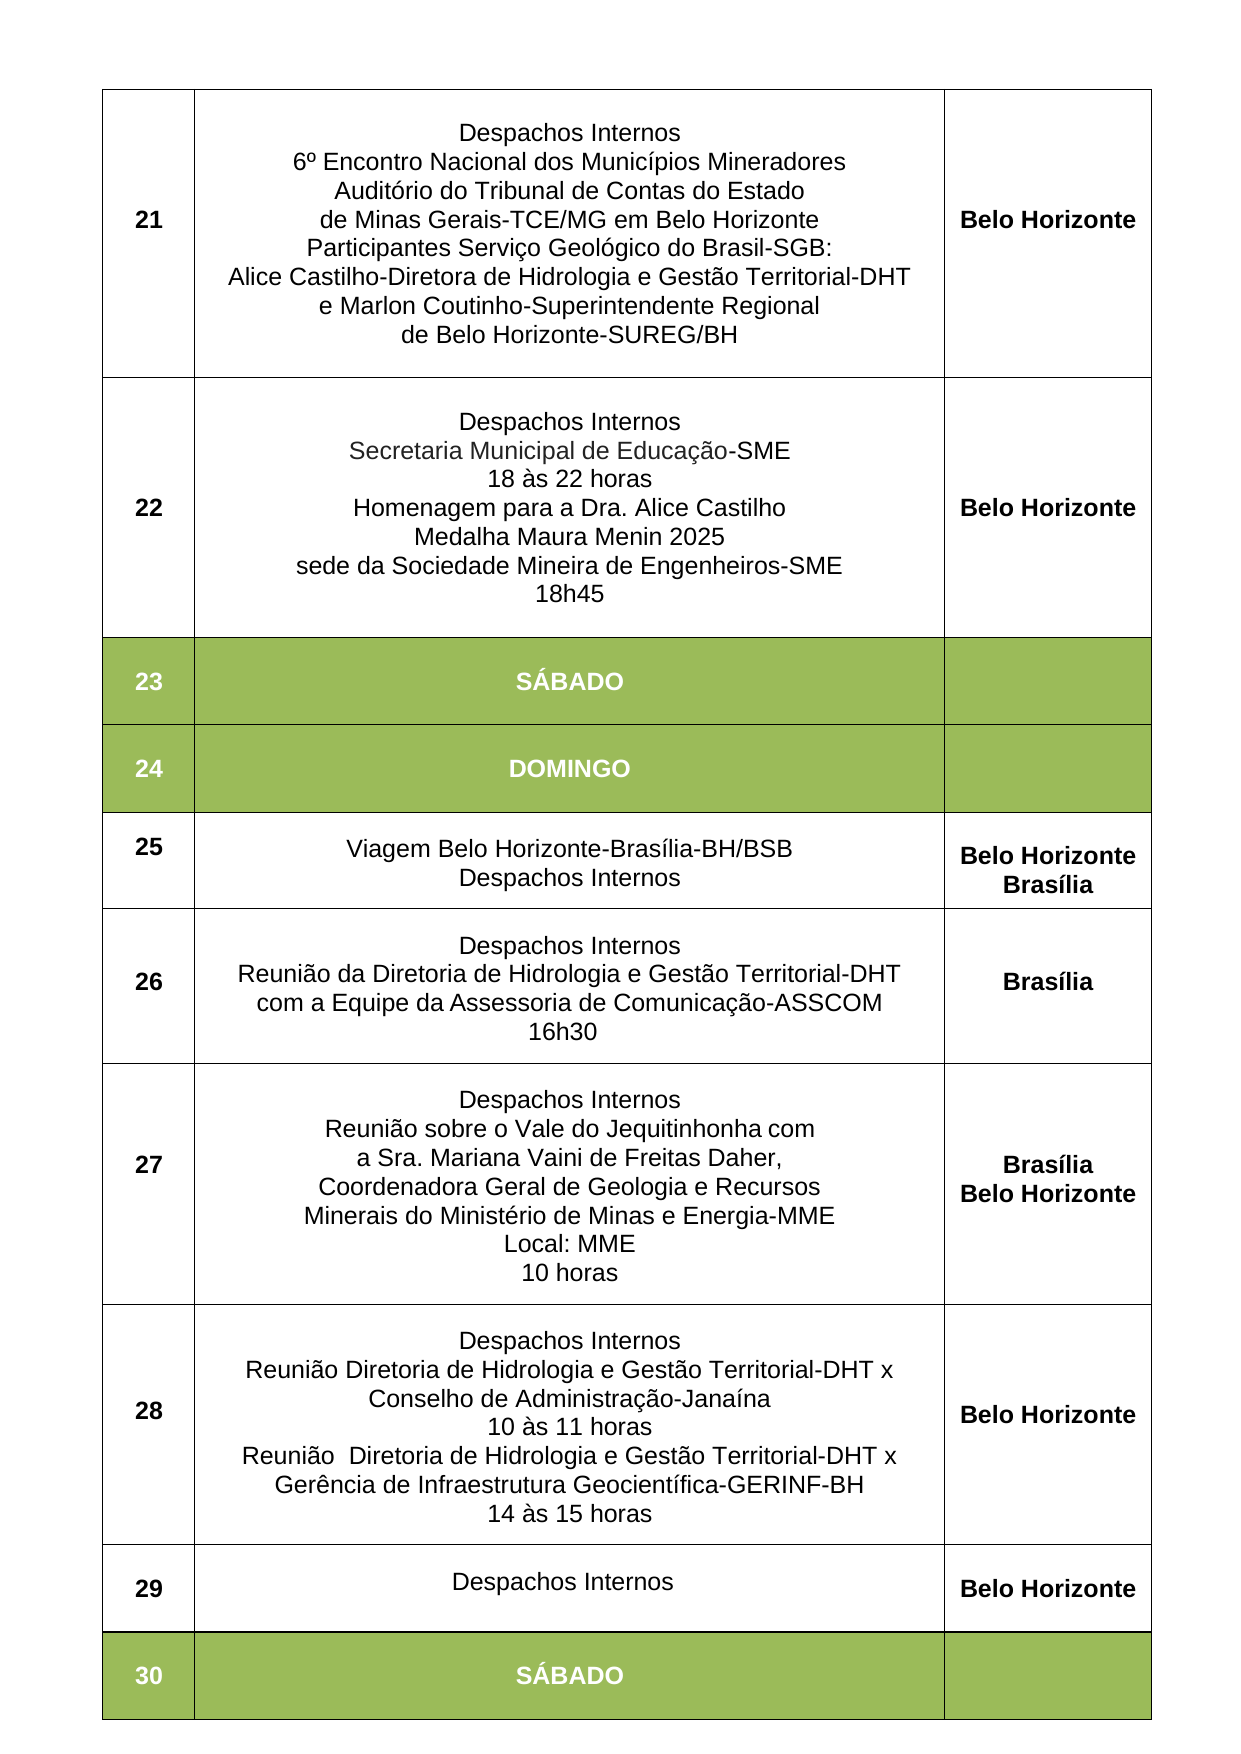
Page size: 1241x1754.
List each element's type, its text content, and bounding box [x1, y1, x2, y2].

table_cell 24 [103, 725, 194, 812]
table_cell Belo Horizonte [945, 90, 1151, 377]
table_cell [945, 638, 1151, 724]
table_cell 23 [103, 638, 194, 724]
table_cell 30 [103, 1633, 194, 1719]
table_cell Brasília Belo Horizonte [945, 1064, 1151, 1304]
table_cell SÁBADO [195, 1633, 944, 1719]
table_cell 25 [103, 813, 194, 908]
table_cell Belo Horizonte [945, 1545, 1151, 1631]
table_cell DOMINGO [195, 725, 944, 812]
table_cell 21 [103, 90, 194, 377]
table_cell 28 [103, 1305, 194, 1544]
table_cell 26 [103, 909, 194, 1063]
table_cell [945, 1633, 1151, 1719]
table_cell Despachos Internos Secretaria Municipal de Educação-SME 18 às 22 horas Homenagem para a Dra. Alice Castilho Medalha Maura Menin 2025 sede da Sociedade Mineira de Engenheiros-SME 18h45 [195, 378, 944, 637]
table_cell 27 [103, 1064, 194, 1304]
table_cell Belo Horizonte [945, 378, 1151, 637]
table_cell 22 [103, 378, 194, 637]
table_cell SÁBADO [195, 638, 944, 724]
table_cell Despachos Internos Reunião da Diretoria de Hidrologia e Gestão Territorial-DHT com a Equipe da Assessoria de Comunicação-ASSCOM 16h30 [195, 909, 944, 1063]
table_cell Belo Horizonte Brasília [945, 813, 1151, 908]
table_cell [945, 725, 1151, 812]
table_cell Brasília [945, 909, 1151, 1063]
table_cell Belo Horizonte [945, 1305, 1151, 1544]
table_cell Despachos Internos Reunião Diretoria de Hidrologia e Gestão Territorial-DHT x Conselho de Administração-Janaína 10 às 11 horas Reunião Diretoria de Hidrologia e Gestão Territorial-DHT x Gerência de Infraestrutura Geocientífica-GERINF-BH 14 às 15 horas [195, 1305, 944, 1544]
table_cell Viagem Belo Horizonte-Brasília-BH/BSB Despachos Internos [195, 813, 944, 908]
table_cell Despachos Internos Reunião sobre o Vale do Jequitinhonha com a Sra. Mariana Vaini de Freitas Daher, Coordenadora Geral de Geologia e Recursos Minerais do Ministério de Minas e Energia-MME Local: MME 10 horas [195, 1064, 944, 1304]
table_cell Despachos Internos [195, 1545, 944, 1631]
table_cell Despachos Internos 6º Encontro Nacional dos Municípios Mineradores Auditório do Tribunal de Contas do Estado de Minas Gerais-TCE/MG em Belo Horizonte Participantes Serviço Geológico do Brasil-SGB: Alice Castilho-Diretora de Hidrologia e Gestão Territorial-DHT e Marlon Coutinho-Superintendente Regional de Belo Horizonte-SUREG/BH [195, 90, 944, 377]
table_cell 29 [103, 1545, 194, 1631]
